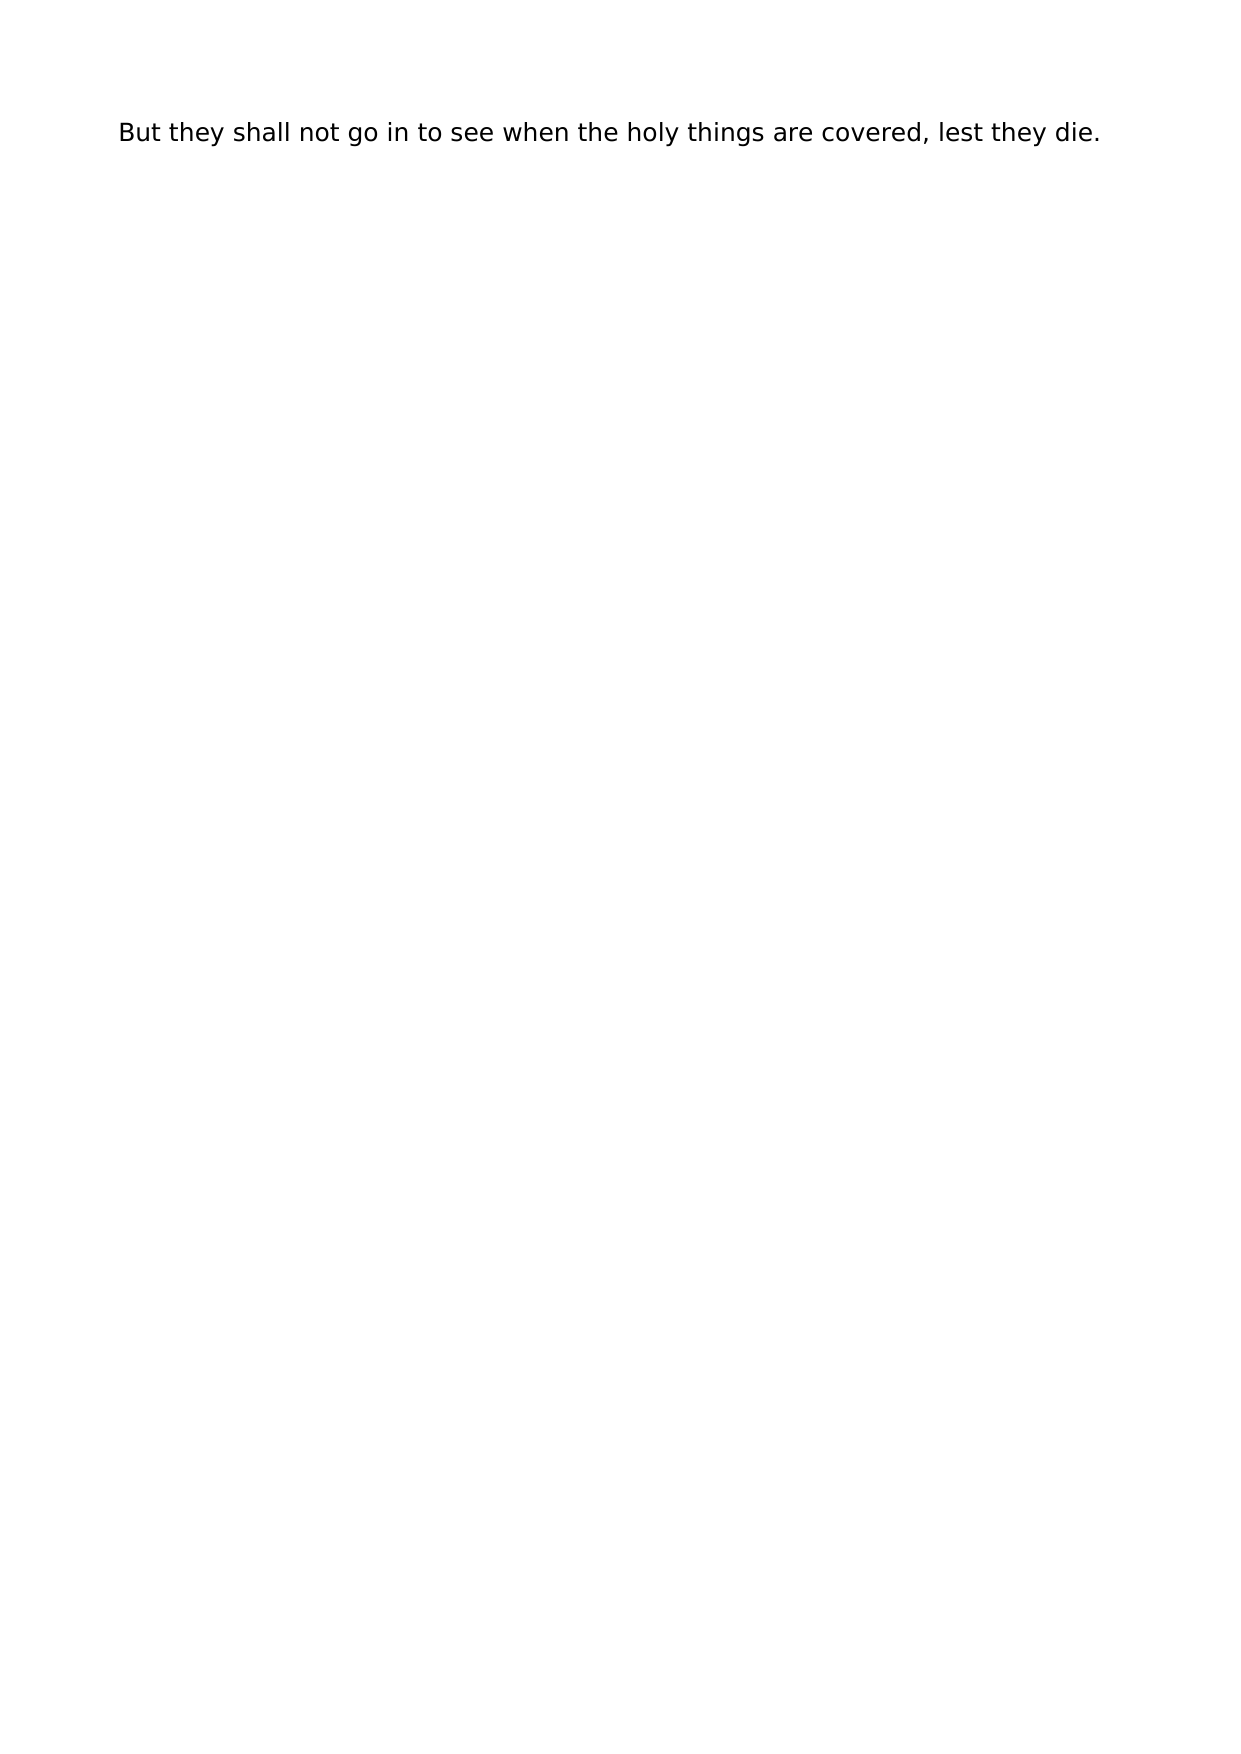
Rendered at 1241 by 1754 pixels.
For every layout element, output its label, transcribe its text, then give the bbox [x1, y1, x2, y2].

text But they shall not go in to see when the holy things are covered, lest they die. [118, 118, 1122, 147]
